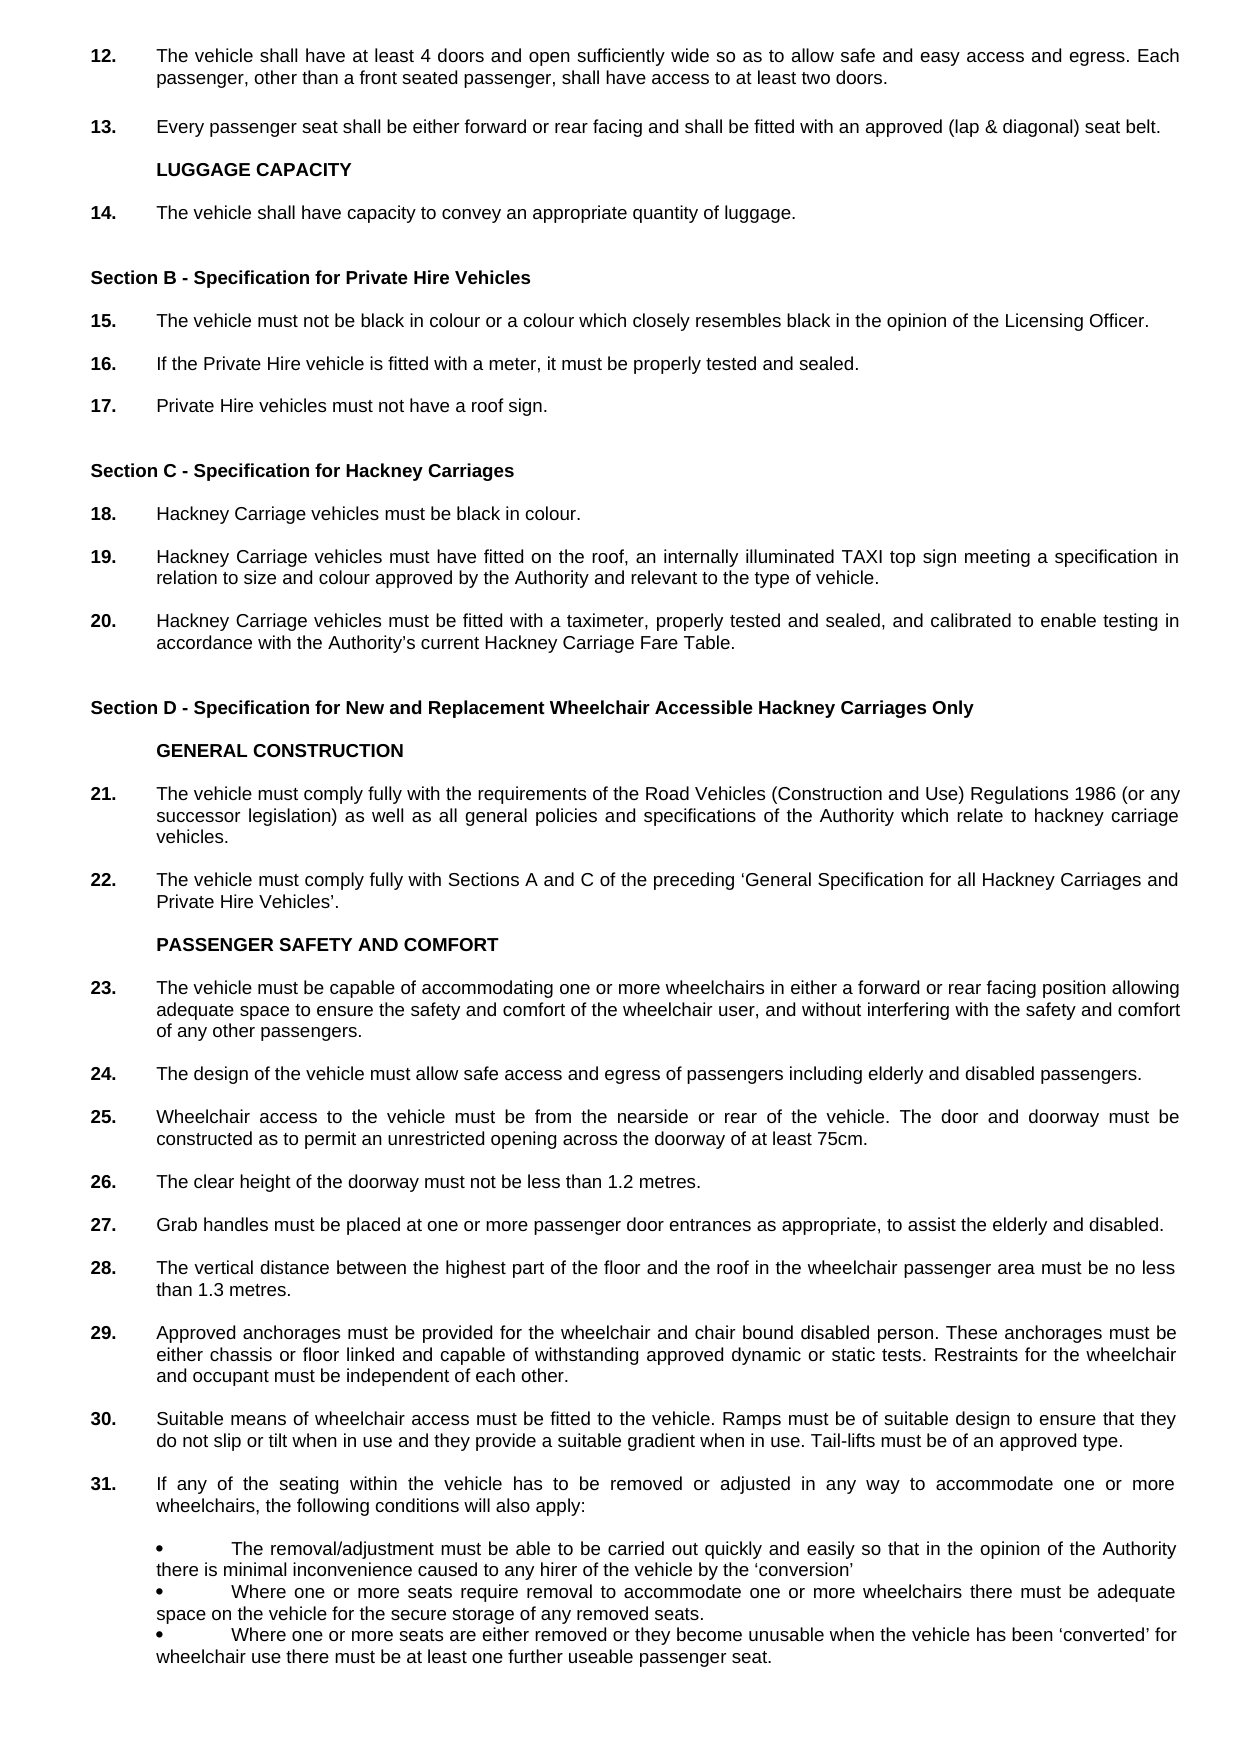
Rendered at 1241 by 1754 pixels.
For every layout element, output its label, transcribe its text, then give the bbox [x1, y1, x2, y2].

table_cell LUGGAGE CAPACITY [145, 159, 1192, 202]
table_cell 23. [79, 977, 145, 1063]
table_cell Wheelchair access to the vehicle must be from the nearside or rear of the vehicle. The door and doorway must be constructed as to permit an unrestricted opening across the doorway of at least 75cm. [145, 1106, 1192, 1171]
table_cell Hackney Carriage vehicles must be black in colour. [145, 503, 1192, 546]
table_cell [79, 159, 145, 202]
table_cell GENERAL CONSTRUCTION [145, 740, 1192, 783]
table_cell 16. [79, 353, 145, 395]
table_cell The clear height of the doorway must not be less than 1.2 metres. [145, 1171, 1192, 1214]
table_cell 27. [79, 1214, 145, 1257]
table_header Section C - Specification for Hackney Carriages [79, 459, 1192, 502]
table_cell 21. [79, 783, 145, 869]
table_cell 24. [79, 1063, 145, 1106]
table_cell The removal/adjustment must be able to be carried out quickly and easily so that in the opinion of the Authority there is minimal inconvenience caused to any hirer of the vehicle by the ‘conversion’ Where one or more seats require removal to accommodate one or more wheelchairs there must be adequate space on the vehicle for the secure storage of any removed seats. Where one or more seats are either removed or they become unusable when the vehicle has been ‘converted’ for wheelchair use there must be at least one further useable passenger seat. [145, 1538, 1192, 1667]
table_cell [145, 224, 1192, 245]
table_cell If the Private Hire vehicle is fitted with a meter, it must be properly tested and sealed. [145, 353, 1192, 395]
table_cell The vehicle must not be black in colour or a colour which closely resembles black in the opinion of the Licensing Officer. [145, 310, 1192, 353]
table_cell The design of the vehicle must allow safe access and egress of passengers including elderly and disabled passengers. [145, 1063, 1192, 1106]
table_cell 19. [79, 546, 145, 610]
table_cell [79, 934, 145, 977]
table_cell The vertical distance between the highest part of the floor and the roof in the wheelchair passenger area must be no less than 1.3 metres. [145, 1257, 1192, 1322]
table_cell 20. [79, 610, 145, 675]
table_cell Grab handles must be placed at one or more passenger door entrances as appropriate, to assist the elderly and disabled. [145, 1214, 1192, 1257]
table_cell 15. [79, 310, 145, 353]
table_cell If any of the seating within the vehicle has to be removed or adjusted in any way to accommodate one or more wheelchairs, the following conditions will also apply: [145, 1473, 1192, 1537]
table_cell 25. [79, 1106, 145, 1171]
table_header Section D - Specification for New and Replacement Wheelchair Accessible Hackney Carriages Only [79, 697, 1192, 740]
table_cell Approved anchorages must be provided for the wheelchair and chair bound disabled person. These anchorages must be either chassis or floor linked and capable of withstanding approved dynamic or static tests. Restraints for the wheelchair and occupant must be independent of each other. [145, 1322, 1192, 1408]
table_cell Hackney Carriage vehicles must have fitted on the roof, an internally illuminated TAXI top sign meeting a specification in relation to size and colour approved by the Authority and relevant to the type of vehicle. [145, 546, 1192, 610]
table_cell The vehicle shall have at least 4 doors and open sufficiently wide so as to allow safe and easy access and egress. Each passenger, other than a front seated passenger, shall have access to at least two doors. [145, 45, 1192, 116]
table_cell 28. [79, 1257, 145, 1322]
table_cell 22. [79, 869, 145, 934]
table_cell Hackney Carriage vehicles must be fitted with a taximeter, properly tested and sealed, and calibrated to enable testing in accordance with the Authority’s current Hackney Carriage Fare Table. [145, 610, 1192, 675]
table_cell 31. [79, 1473, 145, 1537]
table_cell [79, 1538, 145, 1667]
table_cell 17. [79, 395, 145, 438]
table_cell The vehicle shall have capacity to convey an appropriate quantity of luggage. [145, 202, 1192, 224]
table_cell 30. [79, 1408, 145, 1473]
table_cell The vehicle must comply fully with Sections A and C of the preceding ‘General Specification for all Hackney Carriages and Private Hire Vehicles’. [145, 869, 1192, 934]
table_cell Private Hire vehicles must not have a roof sign. [145, 395, 1192, 438]
table_cell 13. [79, 116, 145, 159]
table_cell 12. [79, 45, 145, 116]
table_cell PASSENGER SAFETY AND COMFORT [145, 934, 1192, 977]
table_cell 14. [79, 202, 145, 224]
table_cell [79, 224, 145, 245]
table_cell 26. [79, 1171, 145, 1214]
table_cell [79, 740, 145, 783]
table_cell 29. [79, 1322, 145, 1408]
table_cell Every passenger seat shall be either forward or rear facing and shall be fitted with an approved (lap & diagonal) seat belt. [145, 116, 1192, 159]
table_header Section B - Specification for Private Hire Vehicles [79, 267, 1192, 310]
table_cell Suitable means of wheelchair access must be fitted to the vehicle. Ramps must be of suitable design to ensure that they do not slip or tilt when in use and they provide a suitable gradient when in use. Tail-lifts must be of an approved type. [145, 1408, 1192, 1473]
table_cell The vehicle must comply fully with the requirements of the Road Vehicles (Construction and Use) Regulations 1986 (or any successor legislation) as well as all general policies and specifications of the Authority which relate to hackney carriage vehicles. [145, 783, 1192, 869]
table_cell The vehicle must be capable of accommodating one or more wheelchairs in either a forward or rear facing position allowing adequate space to ensure the safety and comfort of the wheelchair user, and without interfering with the safety and comfort of any other passengers. [145, 977, 1192, 1063]
table_cell 18. [79, 503, 145, 546]
